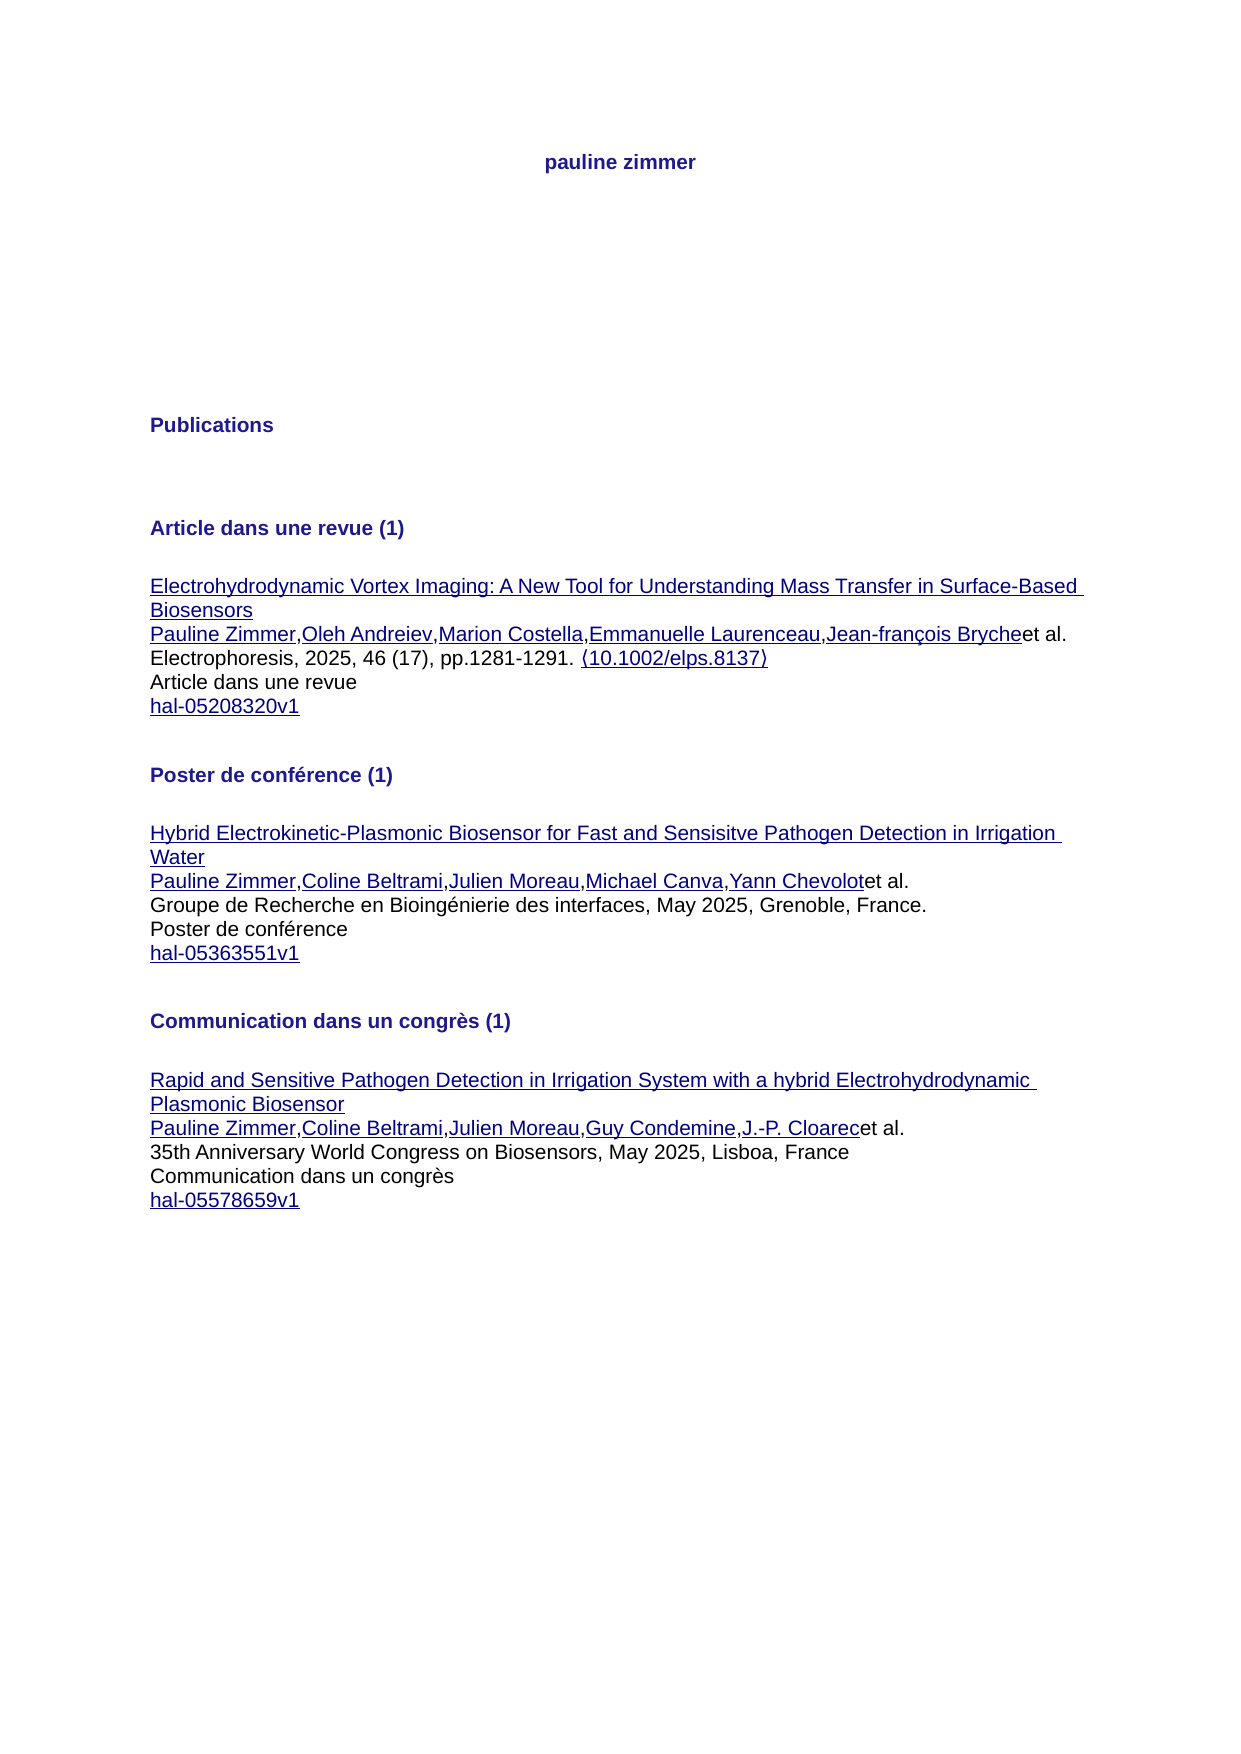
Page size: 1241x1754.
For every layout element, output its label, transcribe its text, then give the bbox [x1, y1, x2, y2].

subtitle Poster de conférence (1) [150, 762, 1090, 786]
table_header Electrohydrodynamic Vortex Imaging: A New Tool for Understanding Mass Transfer in Surface‐Based Biosensors Pauline Zimmer,Oleh Andreiev,Marion Costella,Emmanuelle Laurenceau,Jean‐françois Brycheet al. Electrophoresis, 2025, 46 (17), pp.1281-1291. ⟨10.1002/elps.8137⟩ Article dans une revue hal-05208320v1 [150, 574, 1090, 718]
table_header Hybrid Electrokinetic-Plasmonic Biosensor for Fast and Sensisitve Pathogen Detection in Irrigation Water Pauline Zimmer,Coline Beltrami,Julien Moreau,Michael Canva,Yann Chevolotet al. Groupe de Recherche en Bioingénierie des interfaces, May 2025, Grenoble, France. Poster de conférence hal-05363551v1 [150, 821, 1090, 964]
subtitle Article dans une revue (1) [150, 516, 1090, 539]
subtitle pauline zimmer [150, 150, 1090, 174]
subtitle Communication dans un congrès (1) [150, 1009, 1090, 1033]
subtitle Publications [150, 412, 1090, 436]
table_header Rapid and Sensitive Pathogen Detection in Irrigation System with a hybrid Electrohydrodynamic Plasmonic Biosensor Pauline Zimmer,Coline Beltrami,Julien Moreau,Guy Condemine,J.-P. Cloarecet al. 35th Anniversary World Congress on Biosensors, May 2025, Lisboa, France Communication dans un congrès hal-05578659v1 [150, 1068, 1090, 1211]
